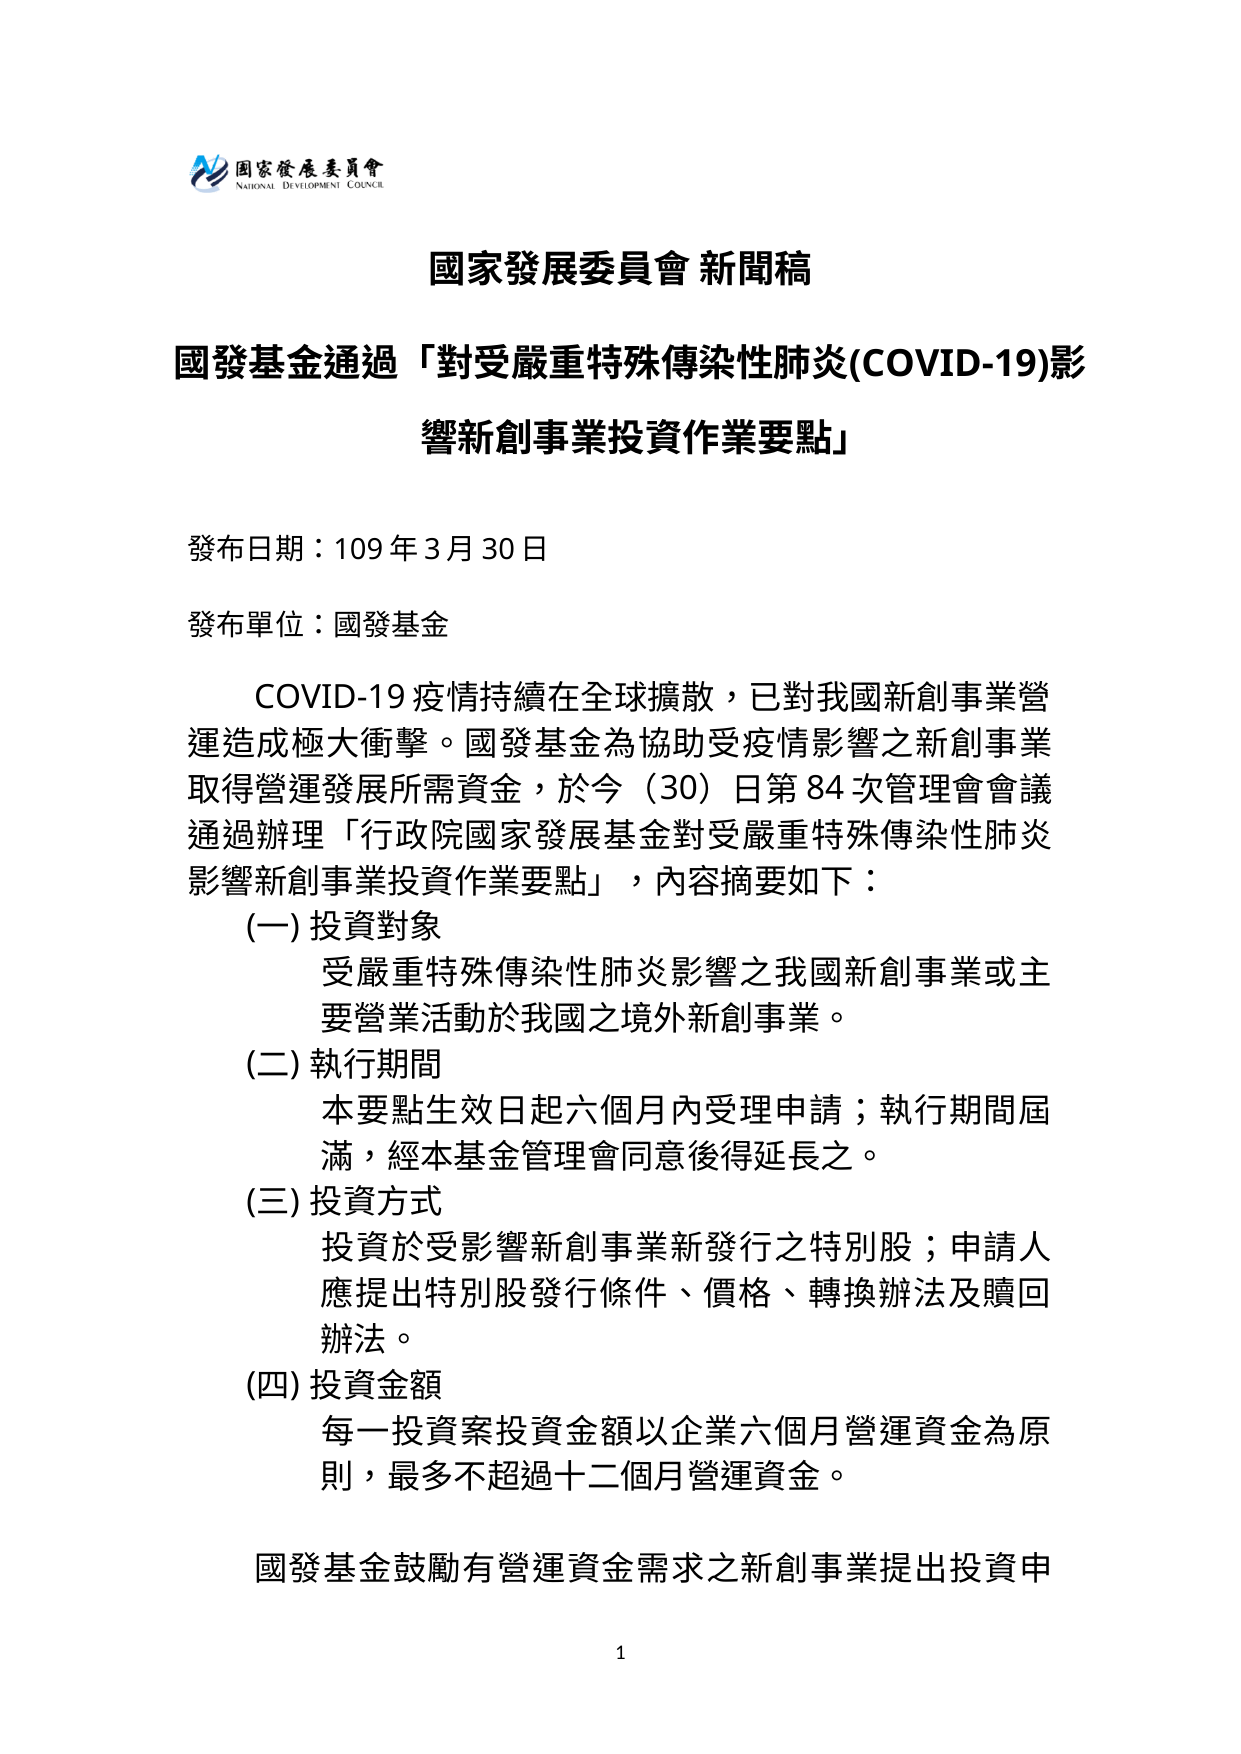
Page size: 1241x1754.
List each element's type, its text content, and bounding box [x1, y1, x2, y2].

text 發布單位：國發基金 [187, 578, 1053, 653]
list 執行期間 [246, 1039, 1053, 1085]
picture [187, 153, 386, 193]
text 受嚴重特殊傳染性肺炎影響之我國新創事業或主要營業活動於我國之境外新創事業。 [320, 947, 1053, 1039]
text 國發基金通過「對受嚴重特殊傳染性肺炎(COVID-19)影響新創事業投資作業要點」 [158, 316, 1102, 466]
text 國發基金鼓勵有營運資金需求之新創事業提出投資申請，期藉由本投資專案與新創事業共同度過此次疫情衝擊，促進我國新創事業永續發展。 [187, 1543, 1053, 1589]
text 投資於受影響新創事業新發行之特別股；申請人應提出特別股發行條件、價格、轉換辦法及贖回辦法。 [320, 1222, 1053, 1360]
list 投資方式 [246, 1176, 1053, 1222]
list 投資金額 [246, 1360, 1053, 1406]
text COVID-19疫情持續在全球擴散，已對我國新創事業營運造成極大衝擊。國發基金為協助受疫情影響之新創事業取得營運發展所需資金，於今（30）日第84次管理會會議通過辦理「行政院國家發展基金對受嚴重特殊傳染性肺炎影響新創事業投資作業要點」，內容摘要如下： [187, 672, 1053, 901]
text 國家發展委員會 新聞稿 [187, 222, 1053, 297]
text 本要點生效日起六個月內受理申請；執行期間屆滿，經本基金管理會同意後得延長之。 [320, 1085, 1053, 1176]
text 發布日期：109年3月30日 [187, 503, 1053, 578]
text 每一投資案投資金額以企業六個月營運資金為原則，最多不超過十二個月營運資金。 [320, 1406, 1053, 1497]
list 投資對象 [246, 901, 1053, 947]
